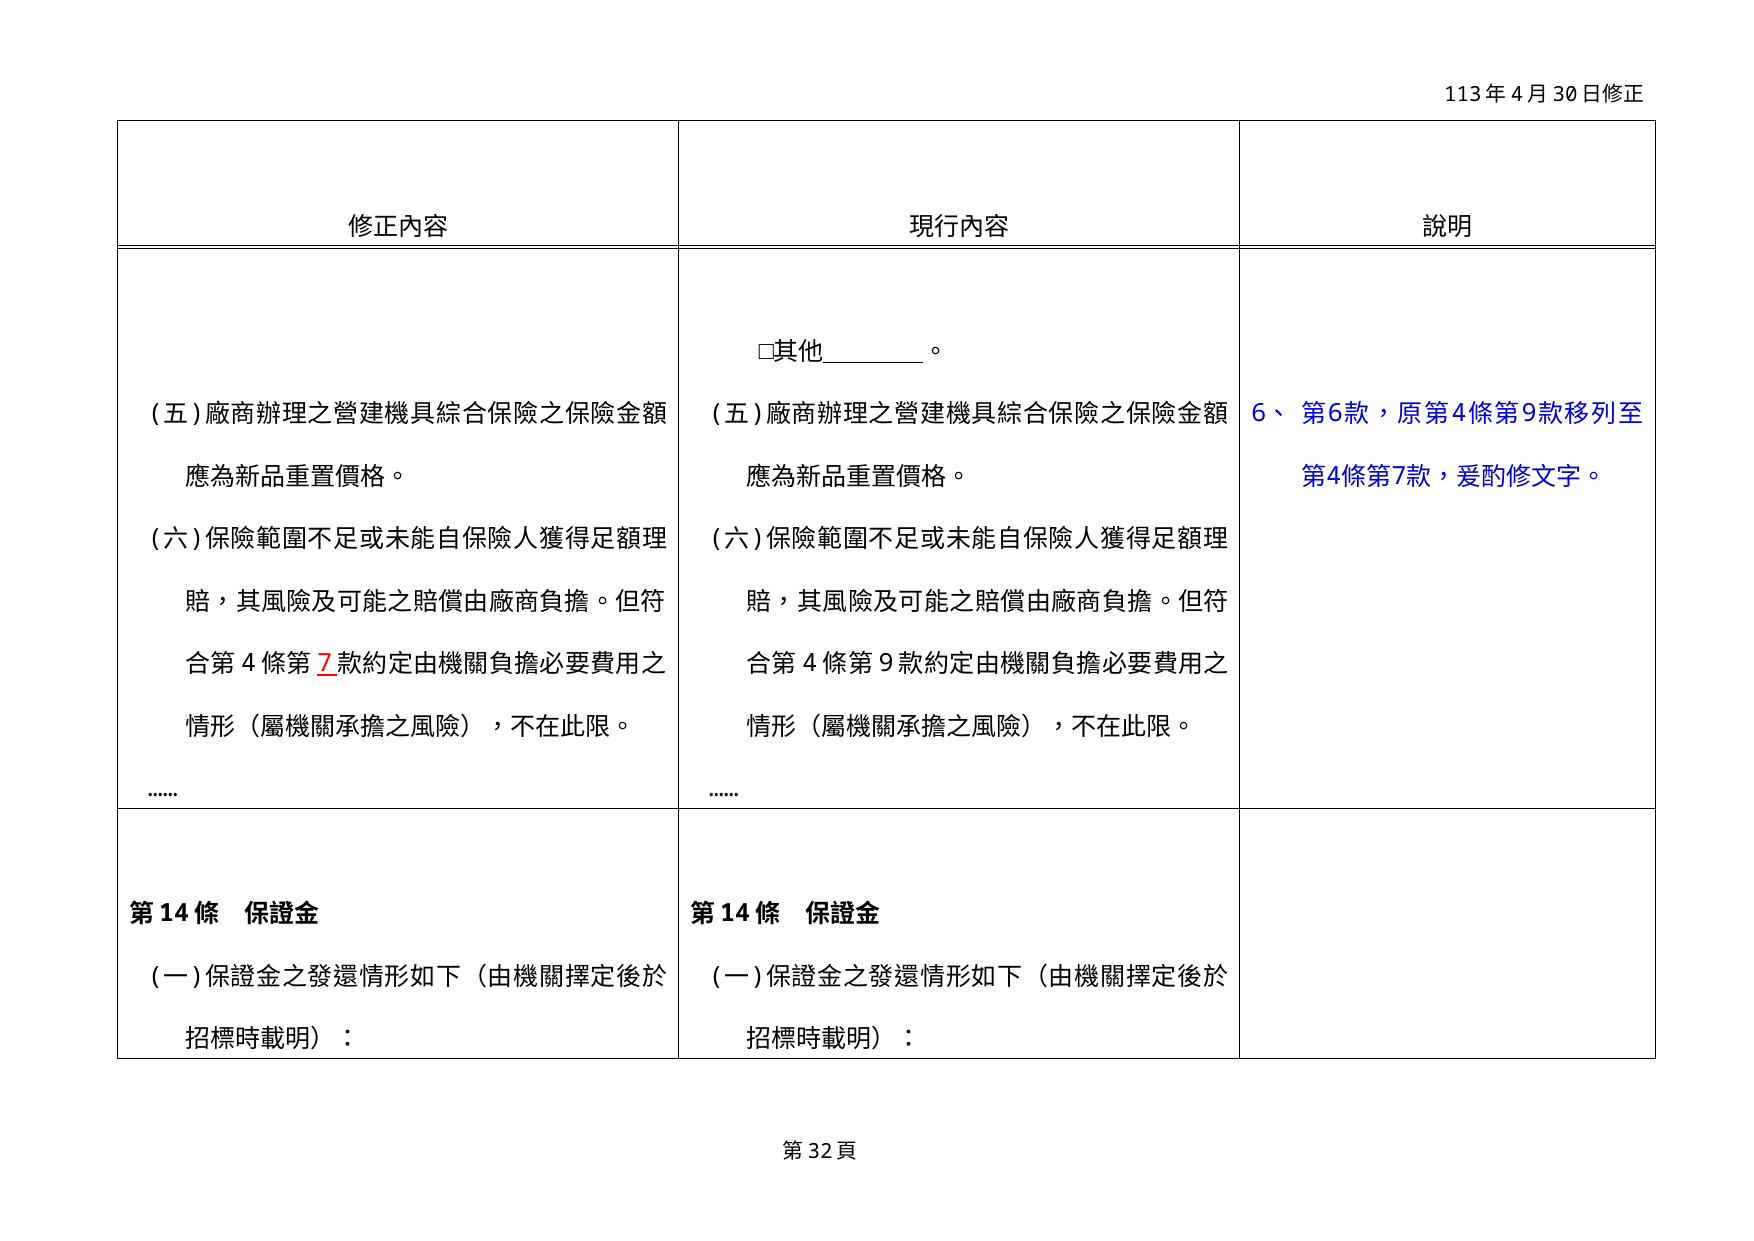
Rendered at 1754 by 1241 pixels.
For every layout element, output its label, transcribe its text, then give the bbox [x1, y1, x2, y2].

table_header 說明 [1240, 121, 1655, 245]
table_cell 第3款第5目之(1)之1至4、(2)之1至4修改編號樣式，內容未修正。 第3款第6目之(2)之1至2修改編號樣式，內容未修正。 第3款第10目，比照「工程採購契約範本」第13條第2款第10目修正。 第4款第1目，比照「工程採購契約範本」第13條第3款第1目修正。 原第4款第6目第3選項，比照「工程採購契約範本」第13條第3款第6目刪除。 第6款，原第4條第9款移列至第4條第7款，爰酌修文字。 [1240, 249, 1655, 808]
table_cell [1240, 809, 1655, 1058]
table_cell 第14條 保證金 (一)保證金之發還情形如下（由機關擇定後於招標時載明）： [118, 809, 678, 1058]
table_cell 第14條 保證金 (一)保證金之發還情形如下（由機關擇定後於招標時載明）： [679, 809, 1239, 1058]
table_cell □其他＿＿＿＿。 (五)廠商辦理之營建機具綜合保險之保險金額應為新品重置價格。 (六)保險範圍不足或未能自保險人獲得足額理賠，其風險及可能之賠償由廠商負擔。但符合第4條第9款約定由機關負擔必要費用之情形（屬機關承擔之風險），不在此限。 …… [679, 249, 1239, 808]
table_header 修正內容 [118, 121, 678, 245]
table_header 現行內容 [679, 121, 1239, 245]
table_cell (五)廠商辦理之營建機具綜合保險之保險金額應為新品重置價格。 (六)保險範圍不足或未能自保險人獲得足額理賠，其風險及可能之賠償由廠商負擔。但符合第4條第7款約定由機關負擔必要費用之情形（屬機關承擔之風險），不在此限。 …… [118, 249, 678, 808]
